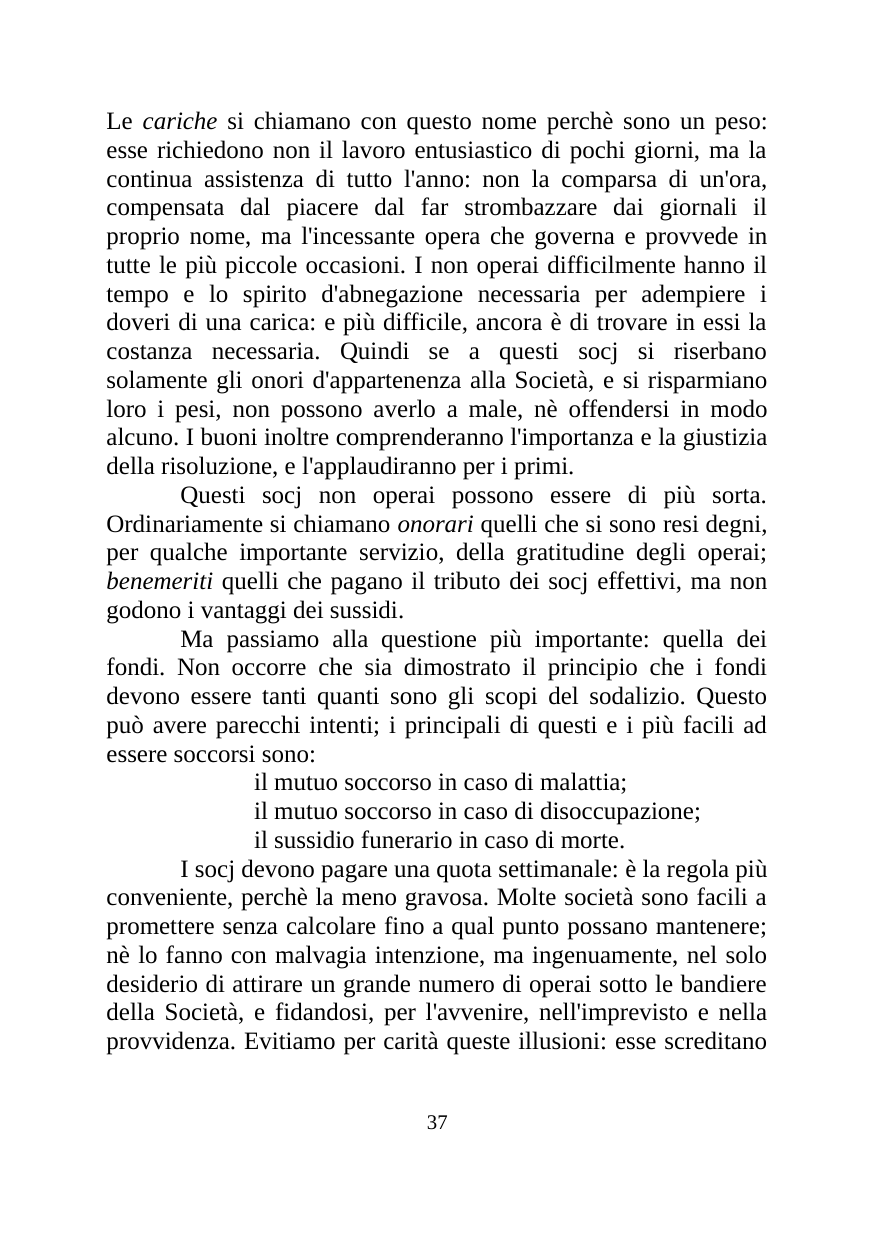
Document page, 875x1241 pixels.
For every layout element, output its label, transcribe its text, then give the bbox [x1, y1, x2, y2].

text Ma passiamo alla questione più importante: quella dei fondi. Non occorre che sia dimostrato il principio che i fondi devono essere tanti quanti sono gli scopi del sodalizio. Questo può avere parecchi intenti; i principali di questi e i più facili ad essere soccorsi sono: [106, 624, 768, 767]
text I socj devono pagare una quota settimanale: è la regola più conveniente, perchè la meno gravosa. Molte società sono facili a promettere senza calcolare fino a qual punto possano mantenere; nè lo fanno con malvagia intenzione, ma ingenuamente, nel solo desiderio di attirare un grande numero di operai sotto le bandiere della Società, e fidandosi, per l'avvenire, nell'imprevisto e nella provvidenza. Evitiamo per carità queste illusioni: esse screditano [106, 854, 768, 1055]
text Le cariche si chiamano con questo nome perchè sono un peso: esse richiedono non il lavoro entusiastico di pochi giorni, ma la continua assistenza di tutto l'anno: non la comparsa di un'ora, compensata dal piacere dal far strombazzare dai giornali il proprio nome, ma l'incessante opera che governa e provvede in tutte le più piccole occasioni. I non operai difficilmente hanno il tempo e lo spirito d'abnegazione necessaria per adempiere i doveri di una carica: e più difficile, ancora è di trovare in essi la costanza necessaria. Quindi se a questi socj si riserbano solamente gli onori d'appartenenza alla Società, e si risparmiano loro i pesi, non possono averlo a male, nè offendersi in modo alcuno. I buoni inoltre comprenderanno l'importanza e la giustizia della risoluzione, e l'applaudiranno per i primi. [106, 106, 768, 480]
text il sussidio funerario in caso di morte. [106, 825, 768, 854]
text Questi socj non operai possono essere di più sorta. Ordinariamente si chiamano onorari quelli che si sono resi degni, per qualche importante servizio, della gratitudine degli operai; benemeriti quelli che pagano il tributo dei socj effettivi, ma non godono i vantaggi dei sussidi. [106, 480, 768, 624]
text il mutuo soccorso in caso di disoccupazione; [106, 796, 768, 825]
text il mutuo soccorso in caso di malattia; [106, 767, 768, 796]
